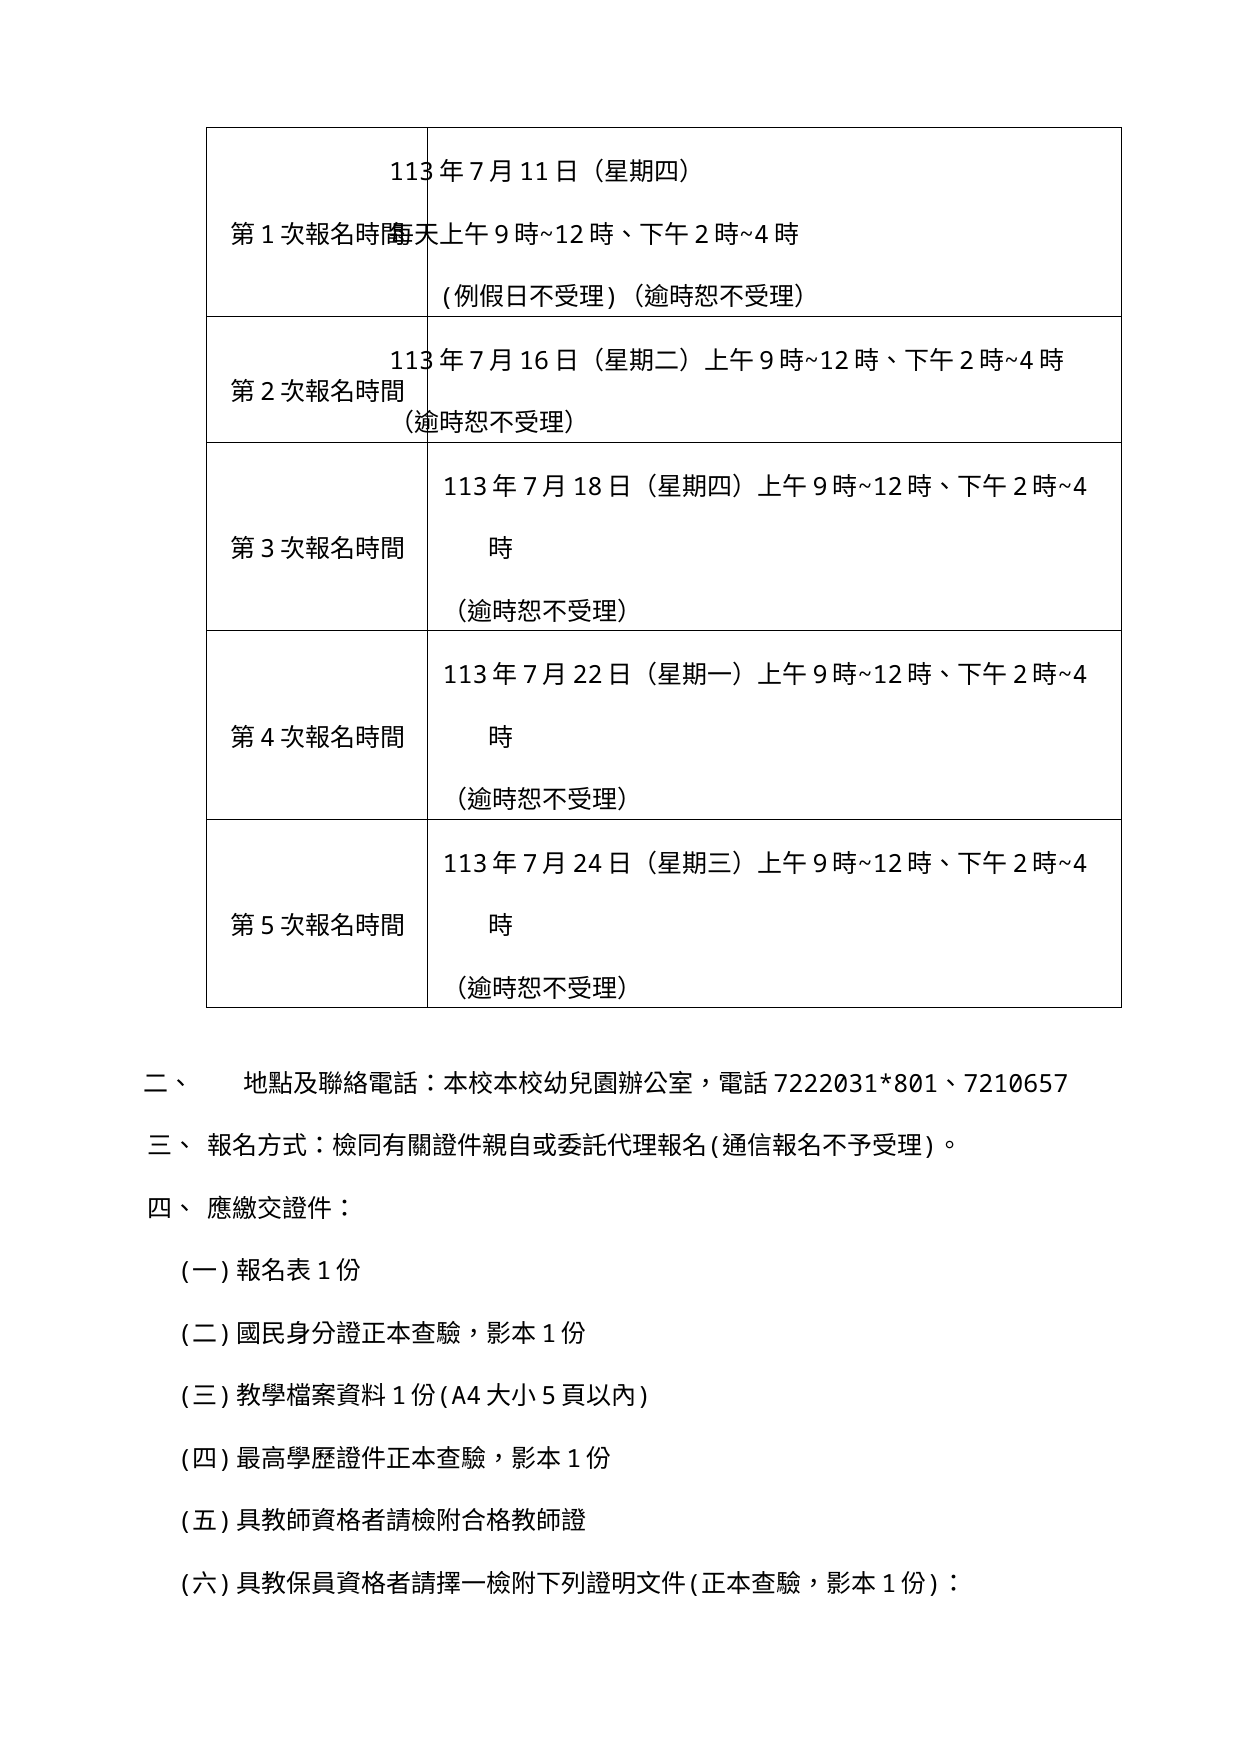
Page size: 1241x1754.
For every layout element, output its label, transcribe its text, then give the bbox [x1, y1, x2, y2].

table_cell 第3次報名時間 [207, 443, 427, 630]
table_cell 第5次報名時間 [207, 820, 427, 1007]
table_cell 113年7月24日（星期三）上午9時~12時、下午2時~4時 （逾時恕不受理） [428, 820, 1121, 1007]
list 地點及聯絡電話：本校本校幼兒園辦公室，電話7222031*801、7210657 [143, 1040, 1122, 1102]
table_cell 113年7月16日（星期二）上午9時~12時、下午2時~4時 （逾時恕不受理） [428, 317, 1121, 442]
table_header 113年7月11日（星期四） 每天上午9時~12時、下午2時~4時 (例假日不受理)（逾時恕不受理） [428, 128, 1121, 316]
list 最高學歷證件正本查驗，影本1份 [177, 1415, 1122, 1477]
list 國民身分證正本查驗，影本1份 [177, 1290, 1122, 1352]
list 具教師資格者請檢附合格教師證 [177, 1477, 1122, 1540]
table_cell 113年7月18日（星期四）上午9時~12時、下午2時~4時 （逾時恕不受理） [428, 443, 1121, 630]
list 具教保員資格者請擇一檢附下列證明文件(正本查驗，影本1份)： [177, 1540, 1122, 1602]
list 教學檔案資料1份(A4大小5頁以內) [177, 1352, 1122, 1415]
table_cell 第4次報名時間 [207, 631, 427, 819]
list 報名方式：檢同有關證件親自或委託代理報名(通信報名不予受理)。 [148, 1102, 1122, 1165]
table_header 第1次報名時間 [207, 128, 427, 316]
table_cell 第2次報名時間 [207, 317, 427, 442]
table_cell 113年7月22日（星期一）上午9時~12時、下午2時~4時 （逾時恕不受理） [428, 631, 1121, 819]
list 應繳交證件： [148, 1165, 1122, 1227]
list 報名表1份 [177, 1227, 1122, 1290]
